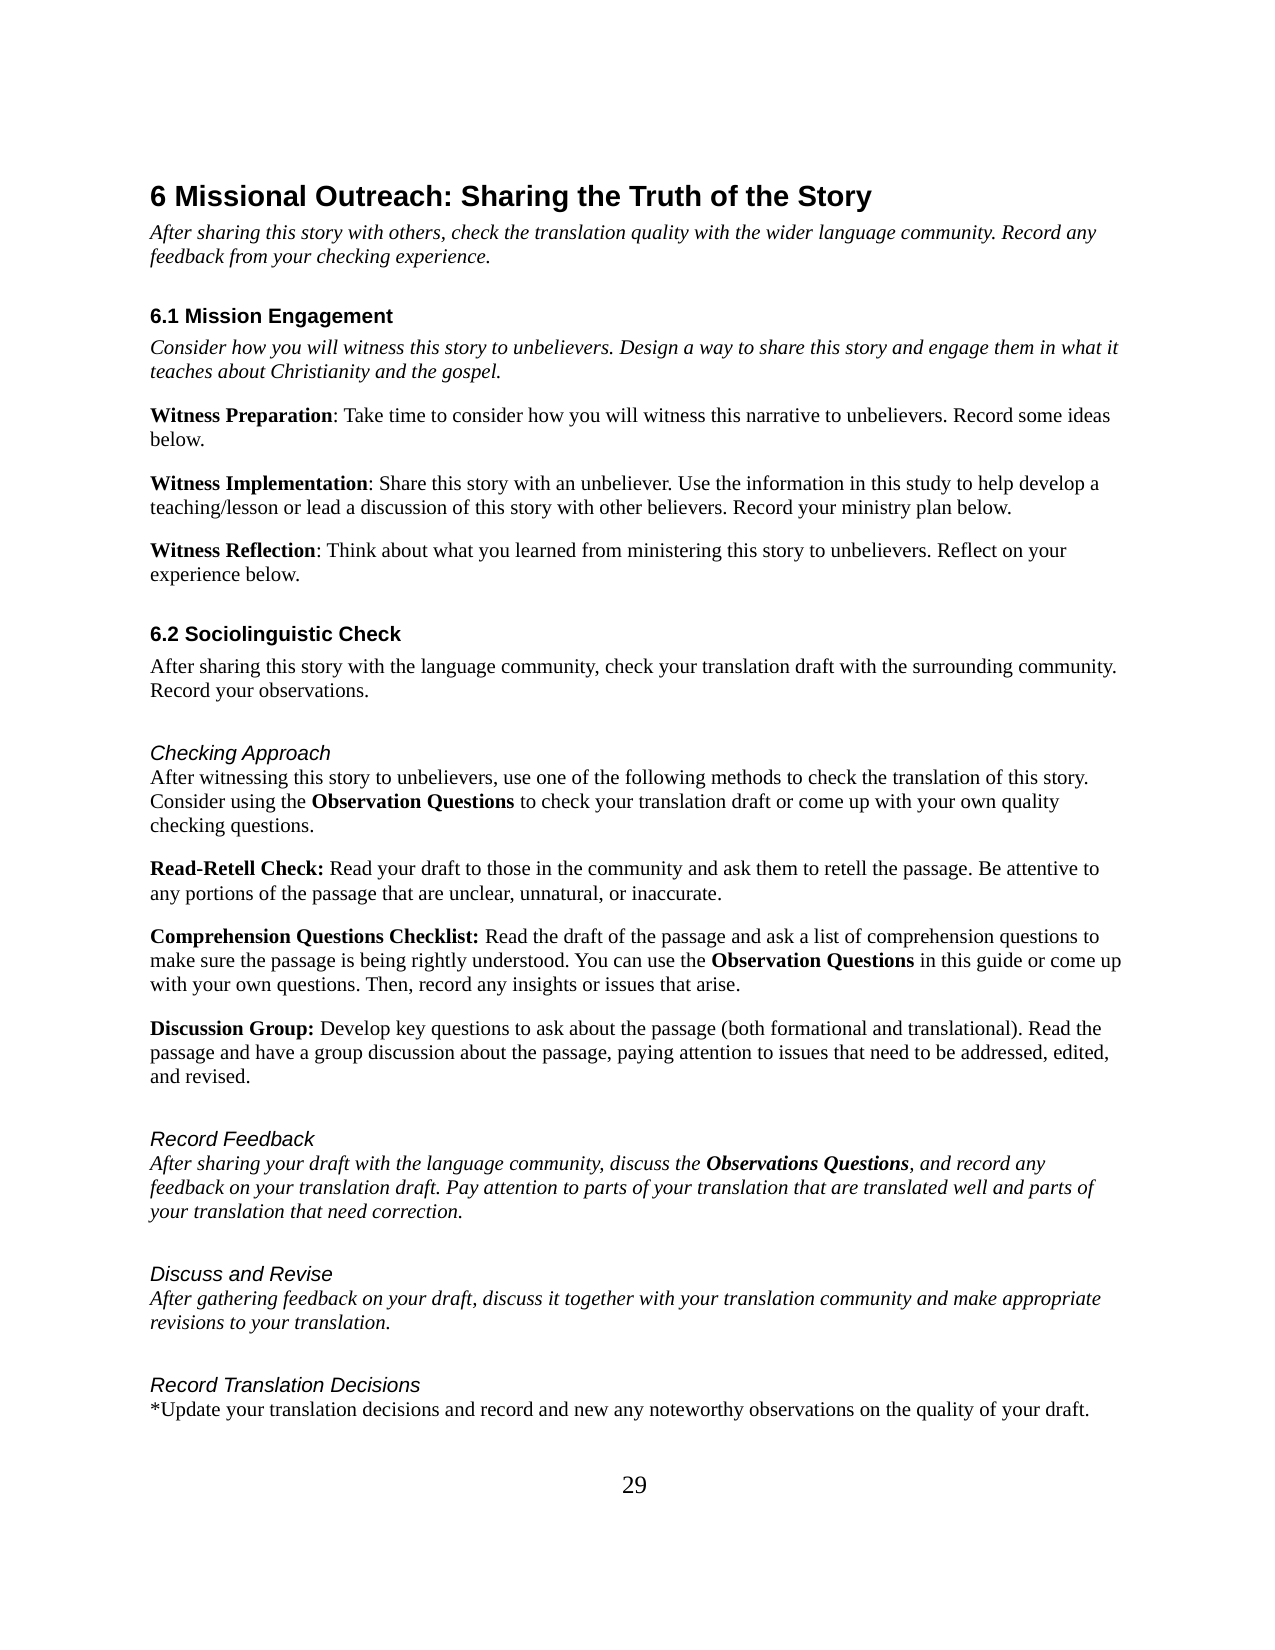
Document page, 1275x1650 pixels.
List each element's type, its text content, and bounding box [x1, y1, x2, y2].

text Witness Preparation: Take time to consider how you will witness this narrative to unbelievers. Record some ideas below. [150, 403, 1125, 451]
subtitle 6 Missional Outreach: Sharing the Truth of the Story [150, 179, 1125, 212]
text Read-Retell Check: Read your draft to those in the community and ask them to retell the passage. Be attentive to any portions of the passage that are unclear, unnatural, or inaccurate. [150, 856, 1125, 904]
subtitle Checking Approach [150, 741, 1125, 765]
subtitle Record Translation Decisions [150, 1373, 1125, 1397]
text After gathering feedback on your draft, discuss it together with your translation community and make appropriate revisions to your translation. [150, 1286, 1125, 1334]
text After sharing this story with others, check the translation quality with the wider language community. Record any feedback from your checking experience. [150, 220, 1125, 268]
text After witnessing this story to unbelievers, use one of the following methods to check the translation of this story. Consider using the Observation Questions to check your translation draft or come up with your own quality checking questions. [150, 765, 1125, 837]
text Witness Implementation: Share this story with an unbeliever. Use the information in this study to help develop a teaching/lesson or lead a discussion of this story with other believers. Record your ministry plan below. [150, 471, 1125, 519]
text Discussion Group: Develop key questions to ask about the passage (both formational and translational). Read the passage and have a group discussion about the passage, paying attention to issues that need to be addressed, edited, and revised. [150, 1016, 1125, 1088]
text After sharing this story with the language community, check your translation draft with the surrounding community. Record your observations. [150, 654, 1125, 702]
text Witness Reflection: Think about what you learned from ministering this story to unbelievers. Reflect on your experience below. [150, 538, 1125, 586]
text *Update your translation decisions and record and new any noteworthy observations on the quality of your draft. [150, 1397, 1125, 1421]
text After sharing your draft with the language community, discuss the Observations Questions, and record any feedback on your translation draft. Pay attention to parts of your translation that are translated well and parts of your translation that need correction. [150, 1151, 1125, 1223]
subtitle 6.1 Mission Engagement [150, 304, 1125, 328]
subtitle Discuss and Revise [150, 1262, 1125, 1286]
subtitle 6.2 Sociolinguistic Check [150, 622, 1125, 646]
text Comprehension Questions Checklist: Read the draft of the passage and ask a list of comprehension questions to make sure the passage is being rightly understood. You can use the Observation Questions in this guide or come up with your own questions. Then, record any insights or issues that arise. [150, 924, 1125, 996]
text Consider how you will witness this story to unbelievers. Design a way to share this story and engage them in what it teaches about Christianity and the gospel. [150, 335, 1125, 383]
subtitle Record Feedback [150, 1127, 1125, 1151]
